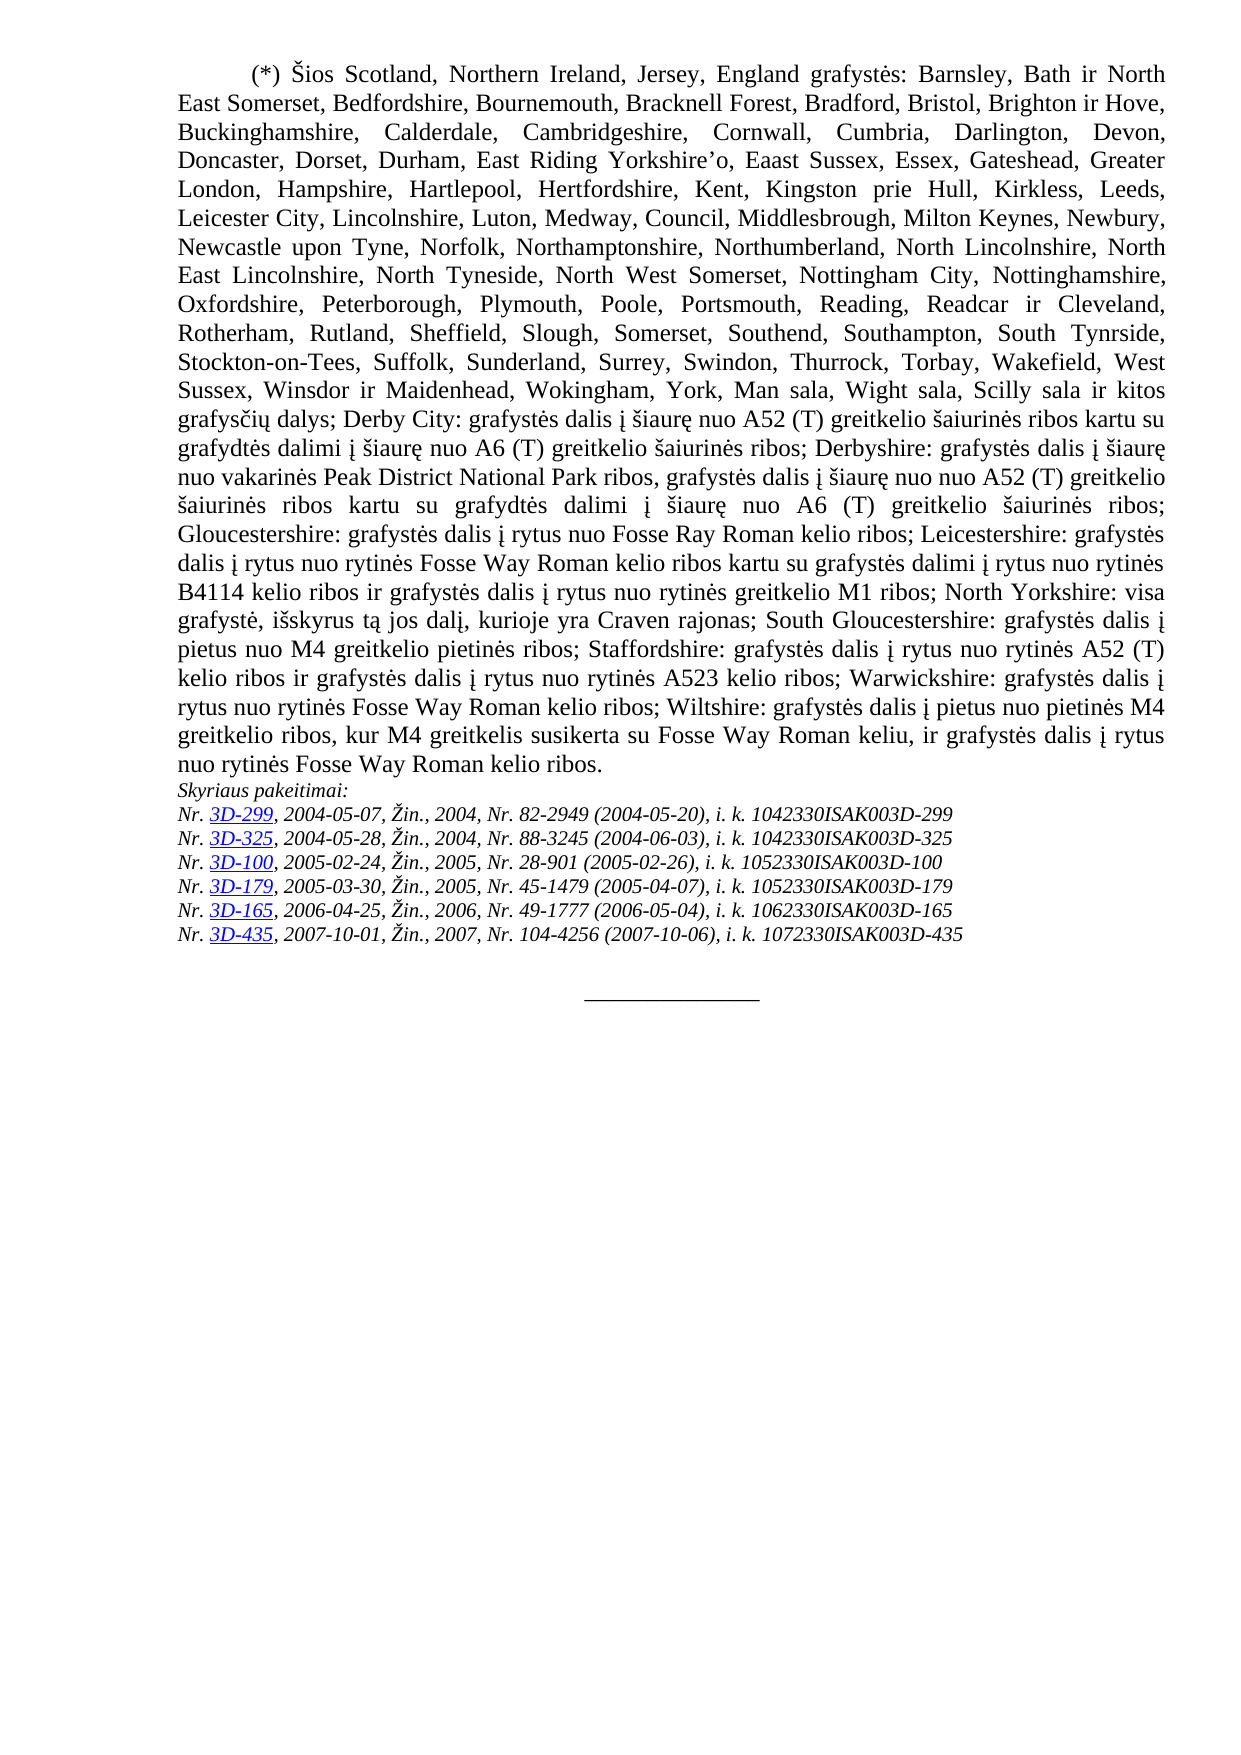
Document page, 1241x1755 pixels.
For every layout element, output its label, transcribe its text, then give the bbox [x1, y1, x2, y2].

text Nr. 3D-179, 2005-03-30, Žin., 2005, Nr. 45-1479 (2005-04-07), i. k. 1052330ISAK003D-179 [177, 874, 1166, 898]
text Nr. 3D-299, 2004-05-07, Žin., 2004, Nr. 82-2949 (2004-05-20), i. k. 1042330ISAK003D-299 [177, 802, 1166, 826]
text Nr. 3D-165, 2006-04-25, Žin., 2006, Nr. 49-1777 (2006-05-04), i. k. 1062330ISAK003D-165 [177, 898, 1166, 922]
text Nr. 3D-100, 2005-02-24, Žin., 2005, Nr. 28-901 (2005-02-26), i. k. 1052330ISAK003D-100 [177, 850, 1166, 874]
text Nr. 3D-435, 2007-10-01, Žin., 2007, Nr. 104-4256 (2007-10-06), i. k. 1072330ISAK003D-435 [177, 922, 1166, 946]
text Skyriaus pakeitimai: [177, 778, 1166, 802]
text (*) Šios Scotland, Northern Ireland, Jersey, England grafystės: Barnsley, Bath ir North East Somerset, Bedfordshire, Bournemouth, Bracknell Forest, Bradford, Bristol, Brighton ir Hove, Buckinghamshire, Calderdale, Cambridgeshire, Cornwall, Cumbria, Darlington, Devon, Doncaster, Dorset, Durham, East Riding Yorkshire’o, Eaast Sussex, Essex, Gateshead, Greater London, Hampshire, Hartlepool, Hertfordshire, Kent, Kingston prie Hull, Kirkless, Leeds, Leicester City, Lincolnshire, Luton, Medway, Council, Middlesbrough, Milton Keynes, Newbury, Newcastle upon Tyne, Norfolk, Northamptonshire, Northumberland, North Lincolnshire, North East Lincolnshire, North Tyneside, North West Somerset, Nottingham City, Nottinghamshire, Oxfordshire, Peterborough, Plymouth, Poole, Portsmouth, Reading, Readcar ir Cleveland, Rotherham, Rutland, Sheffield, Slough, Somerset, Southend, Southampton, South Tynrside, Stockton-on-Tees, Suffolk, Sunderland, Surrey, Swindon, Thurrock, Torbay, Wakefield, West Sussex, Winsdor ir Maidenhead, Wokingham, York, Man sala, Wight sala, Scilly sala ir kitos grafysčių dalys; Derby City: grafystės dalis į šiaurę nuo A52 (T) greitkelio šaiurinės ribos kartu su grafydtės dalimi į šiaurę nuo A6 (T) greitkelio šaiurinės ribos; Derbyshire: grafystės dalis į šiaurę nuo vakarinės Peak District National Park ribos, grafystės dalis į šiaurę nuo nuo A52 (T) greitkelio šaiurinės ribos kartu su grafydtės dalimi į šiaurę nuo A6 (T) greitkelio šaiurinės ribos; Gloucestershire: grafystės dalis į rytus nuo Fosse Ray Roman kelio ribos; Leicestershire: grafystės dalis į rytus nuo rytinės Fosse Way Roman kelio ribos kartu su grafystės dalimi į rytus nuo rytinės B4114 kelio ribos ir grafystės dalis į rytus nuo rytinės greitkelio M1 ribos; North Yorkshire: visa grafystė, išskyrus tą jos dalį, kurioje yra Craven rajonas; South Gloucestershire: grafystės dalis į pietus nuo M4 greitkelio pietinės ribos; Staffordshire: grafystės dalis į rytus nuo rytinės A52 (T) kelio ribos ir grafystės dalis į rytus nuo rytinės A523 kelio ribos; Warwickshire: grafystės dalis į rytus nuo rytinės Fosse Way Roman kelio ribos; Wiltshire: grafystės dalis į pietus nuo pietinės M4 greitkelio ribos, kur M4 greitkelis susikerta su Fosse Way Roman keliu, ir grafystės dalis į rytus nuo rytinės Fosse Way Roman kelio ribos. [177, 59, 1166, 778]
text Nr. 3D-325, 2004-05-28, Žin., 2004, Nr. 88-3245 (2004-06-03), i. k. 1042330ISAK003D-325 [177, 826, 1166, 850]
text ______________ [177, 975, 1166, 1004]
